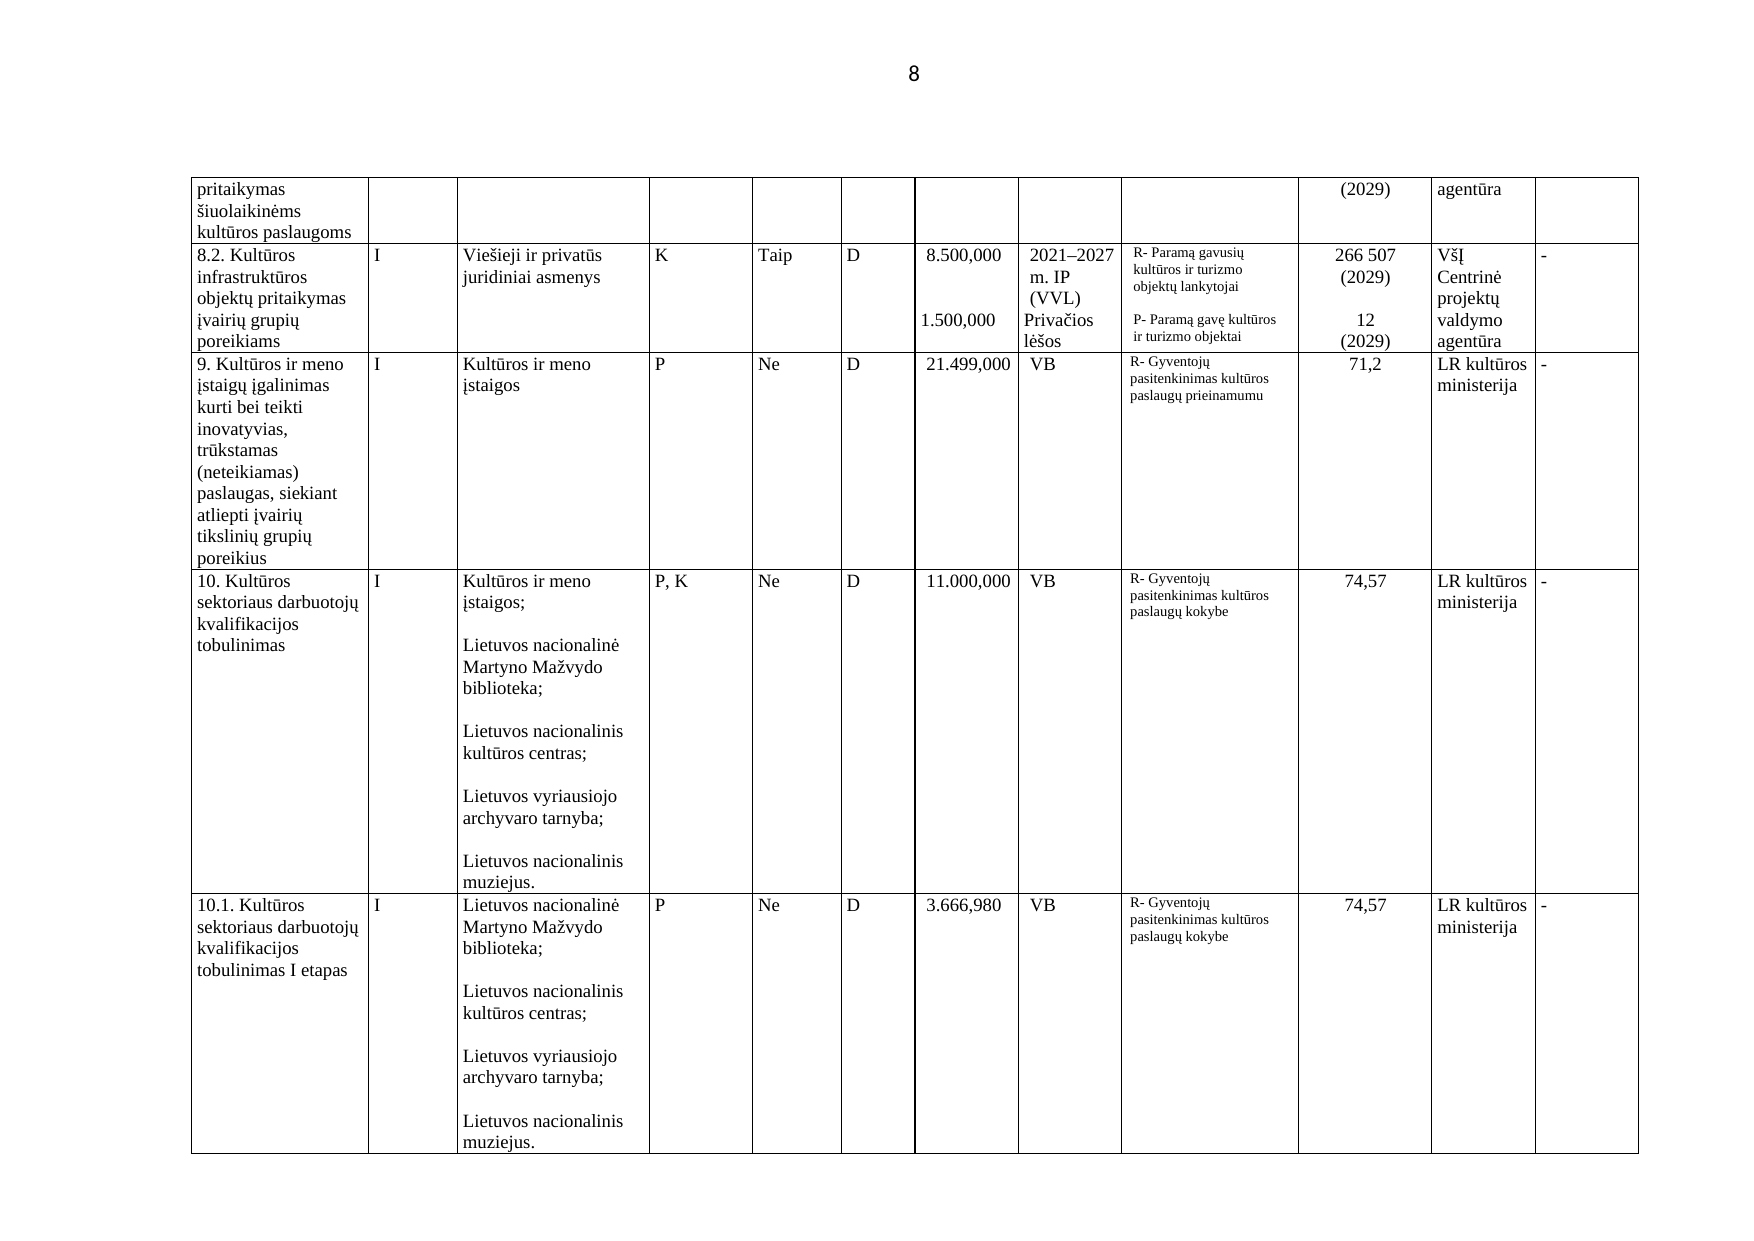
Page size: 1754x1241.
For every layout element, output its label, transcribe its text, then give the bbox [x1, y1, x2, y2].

table_cell [369, 178, 457, 243]
table_cell - [1536, 894, 1638, 1153]
table_cell - [1536, 570, 1638, 893]
table_cell I [369, 894, 457, 1153]
table_cell Ne [753, 570, 841, 893]
table_cell D [842, 570, 914, 893]
table_cell R- Gyventojų pasitenkinimas kultūros paslaugų prieinamumu [1122, 353, 1298, 568]
table_cell [916, 178, 1018, 243]
table_cell 71,2 [1299, 353, 1431, 568]
table_cell R- Gyventojų pasitenkinimas kultūros paslaugų kokybe [1122, 894, 1298, 1153]
table_cell - [1536, 244, 1638, 352]
table_cell [753, 178, 841, 243]
table_cell Lietuvos nacionalinė Martyno Mažvydo biblioteka; Lietuvos nacionalinis kultūros centras; Lietuvos vyriausiojo archyvaro tarnyba; Lietuvos nacionalinis muziejus. [458, 894, 649, 1153]
table_cell I [369, 570, 457, 893]
table_cell R- Gyventojų pasitenkinimas kultūros paslaugų kokybe [1122, 570, 1298, 893]
table_cell agentūra [1432, 178, 1535, 243]
table_cell 3.666,980 [916, 894, 1018, 1153]
table_cell Taip [753, 244, 841, 352]
table_cell VB [1019, 894, 1121, 1153]
table_cell - [1536, 178, 1638, 243]
table_cell Ne [753, 353, 841, 568]
table_cell K [650, 244, 752, 352]
table_cell 266 507 (2029) 12 (2029) [1299, 244, 1431, 352]
table_cell (2029) [1299, 178, 1431, 243]
table_cell 9. Kultūros ir meno įstaigų įgalinimas kurti bei teikti inovatyvias, trūkstamas (neteikiamas) paslaugas, siekiant atliepti įvairių tikslinių grupių poreikius [192, 353, 368, 568]
table_cell VšĮ Centrinė projektų valdymo agentūra [1432, 244, 1535, 352]
table_cell P [650, 353, 752, 568]
table_cell VB [1019, 353, 1121, 568]
table_cell [1122, 178, 1298, 243]
table_cell 10. Kultūros sektoriaus darbuotojų kvalifikacijos tobulinimas [192, 570, 368, 893]
table_cell 74,57 [1299, 570, 1431, 893]
table_cell Viešieji ir privatūs juridiniai asmenys [458, 244, 649, 352]
table_cell Ne [753, 894, 841, 1153]
table_cell I [369, 244, 457, 352]
table_cell 21.499,000 [916, 353, 1018, 568]
table_cell D [842, 353, 914, 568]
table_cell Kultūros ir meno įstaigos [458, 353, 649, 568]
table_cell 2021–2027 m. IP (VVL) Privačios lėšos [1019, 244, 1121, 352]
table_cell 8.2. Kultūros infrastruktūros objektų pritaikymas įvairių grupių poreikiams [192, 244, 368, 352]
table_cell R- Paramą gavusių kultūros ir turizmo objektų lankytojai P- Paramą gavę kultūros ir turizmo objektai [1122, 244, 1298, 352]
table_cell [842, 178, 914, 243]
table_cell I [369, 353, 457, 568]
table_cell - [1536, 353, 1638, 568]
table_cell 8.500,000 1.500,000 [916, 244, 1018, 352]
table_cell VB [1019, 570, 1121, 893]
table_cell D [842, 244, 914, 352]
table_cell [650, 178, 752, 243]
table_cell P [650, 894, 752, 1153]
table_cell Kultūros ir meno įstaigos; Lietuvos nacionalinė Martyno Mažvydo biblioteka; Lietuvos nacionalinis kultūros centras; Lietuvos vyriausiojo archyvaro tarnyba; Lietuvos nacionalinis muziejus. [458, 570, 649, 893]
table_cell [458, 178, 649, 243]
table_cell LR kultūros ministerija [1432, 353, 1535, 568]
table_cell 10.1. Kultūros sektoriaus darbuotojų kvalifikacijos tobulinimas I etapas [192, 894, 368, 1153]
table_cell 11.000,000 [916, 570, 1018, 893]
table_cell pritaikymas šiuolaikinėms kultūros paslaugoms [192, 178, 368, 243]
table_cell LR kultūros ministerija [1432, 894, 1535, 1153]
table_cell P, K [650, 570, 752, 893]
table_cell [1019, 178, 1121, 243]
table_cell 74,57 [1299, 894, 1431, 1153]
table_cell D [842, 894, 914, 1153]
table_cell LR kultūros ministerija [1432, 570, 1535, 893]
